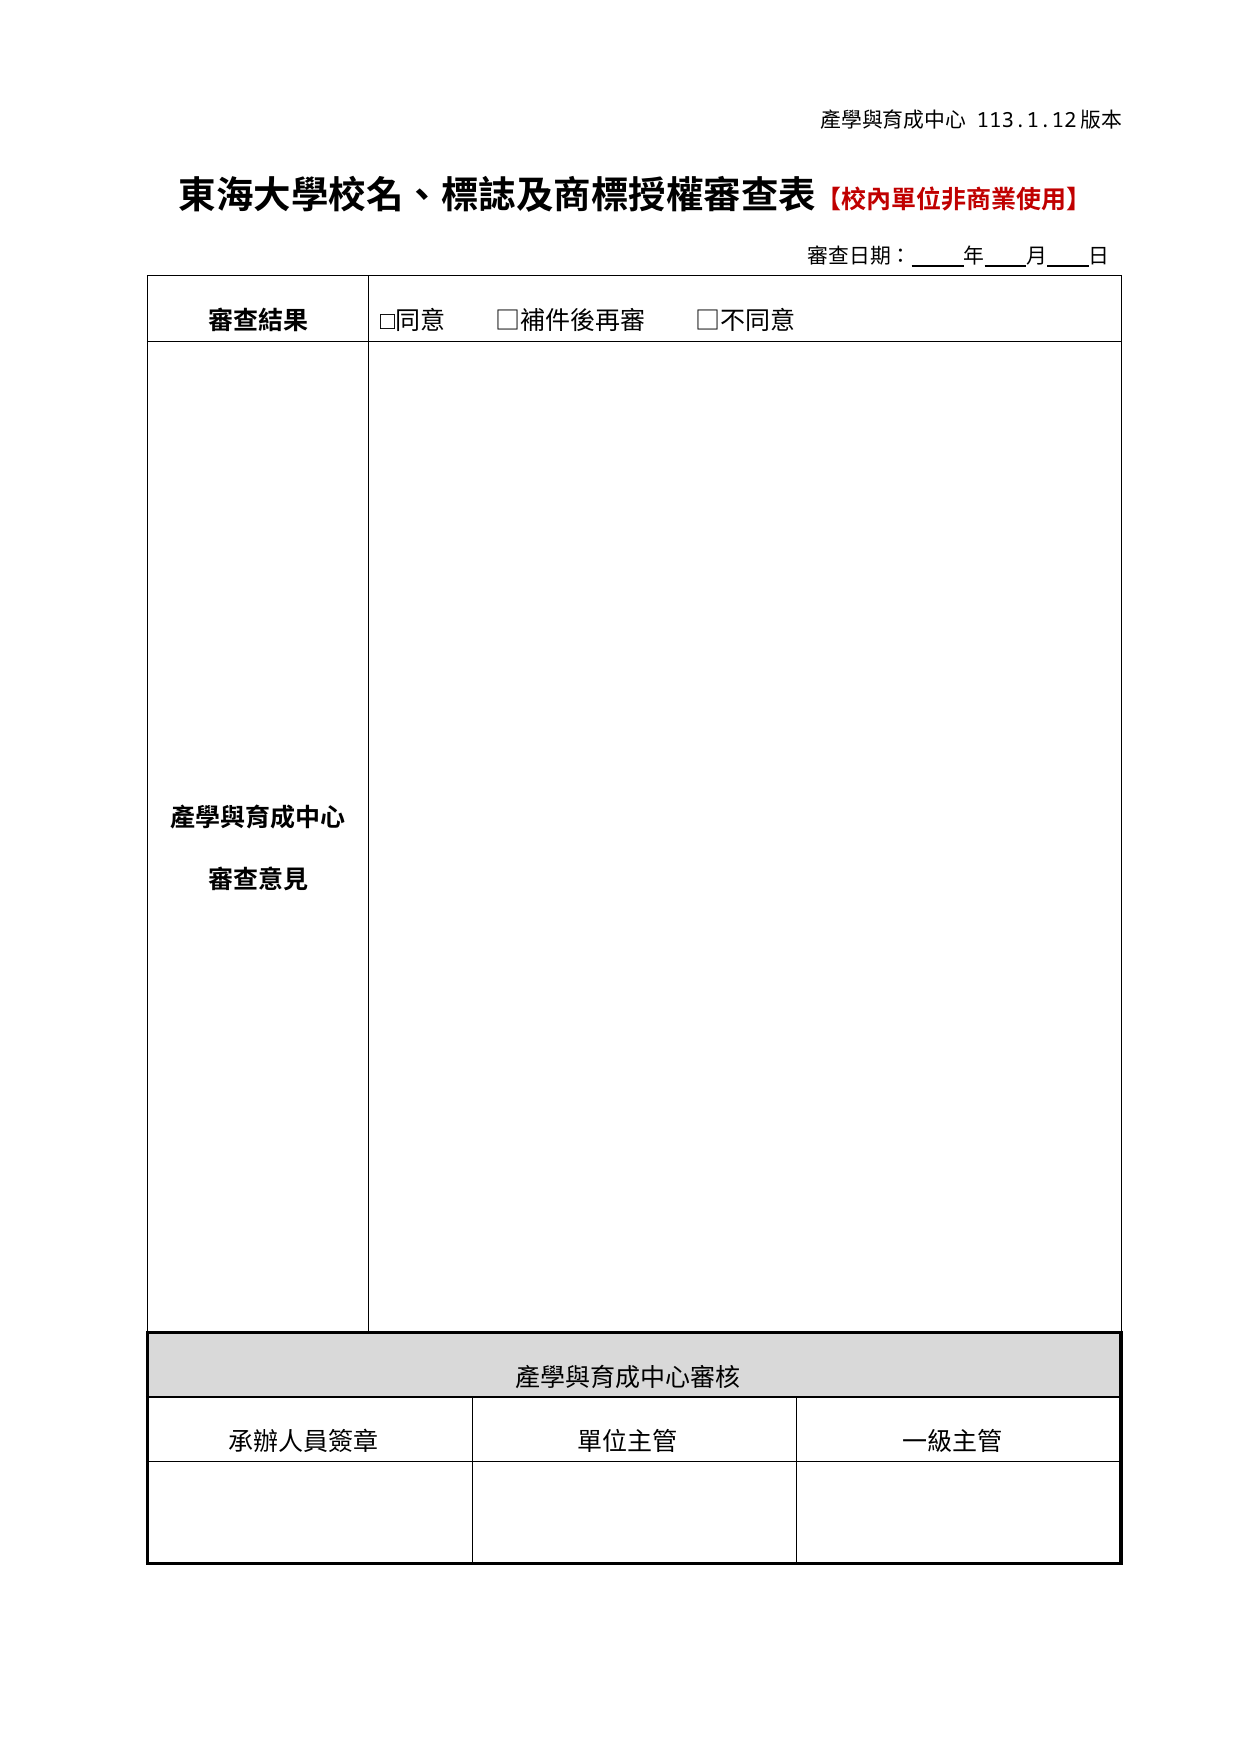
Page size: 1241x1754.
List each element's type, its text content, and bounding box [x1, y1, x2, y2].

text 東海大學校名、標誌及商標授權審查表【校內單位非商業使用】 [148, 150, 1122, 213]
table_cell 產學與育成中心 審查意見 [148, 342, 368, 1331]
table_cell [797, 1462, 1119, 1562]
table_cell [473, 1462, 796, 1562]
table_header □同意 □補件後再審 □不同意 [369, 276, 1121, 341]
table_cell 單位主管 [473, 1398, 796, 1461]
table_cell [149, 1462, 472, 1562]
table_cell 產學與育成中心審核 [149, 1334, 1119, 1396]
table_header 審查結果 [148, 276, 368, 341]
text 審查日期： 年 月 日 [147, 213, 1109, 275]
table_cell 承辦人員簽章 [149, 1398, 472, 1461]
table_cell [369, 342, 1121, 1331]
table_cell 一級主管 [797, 1398, 1119, 1461]
